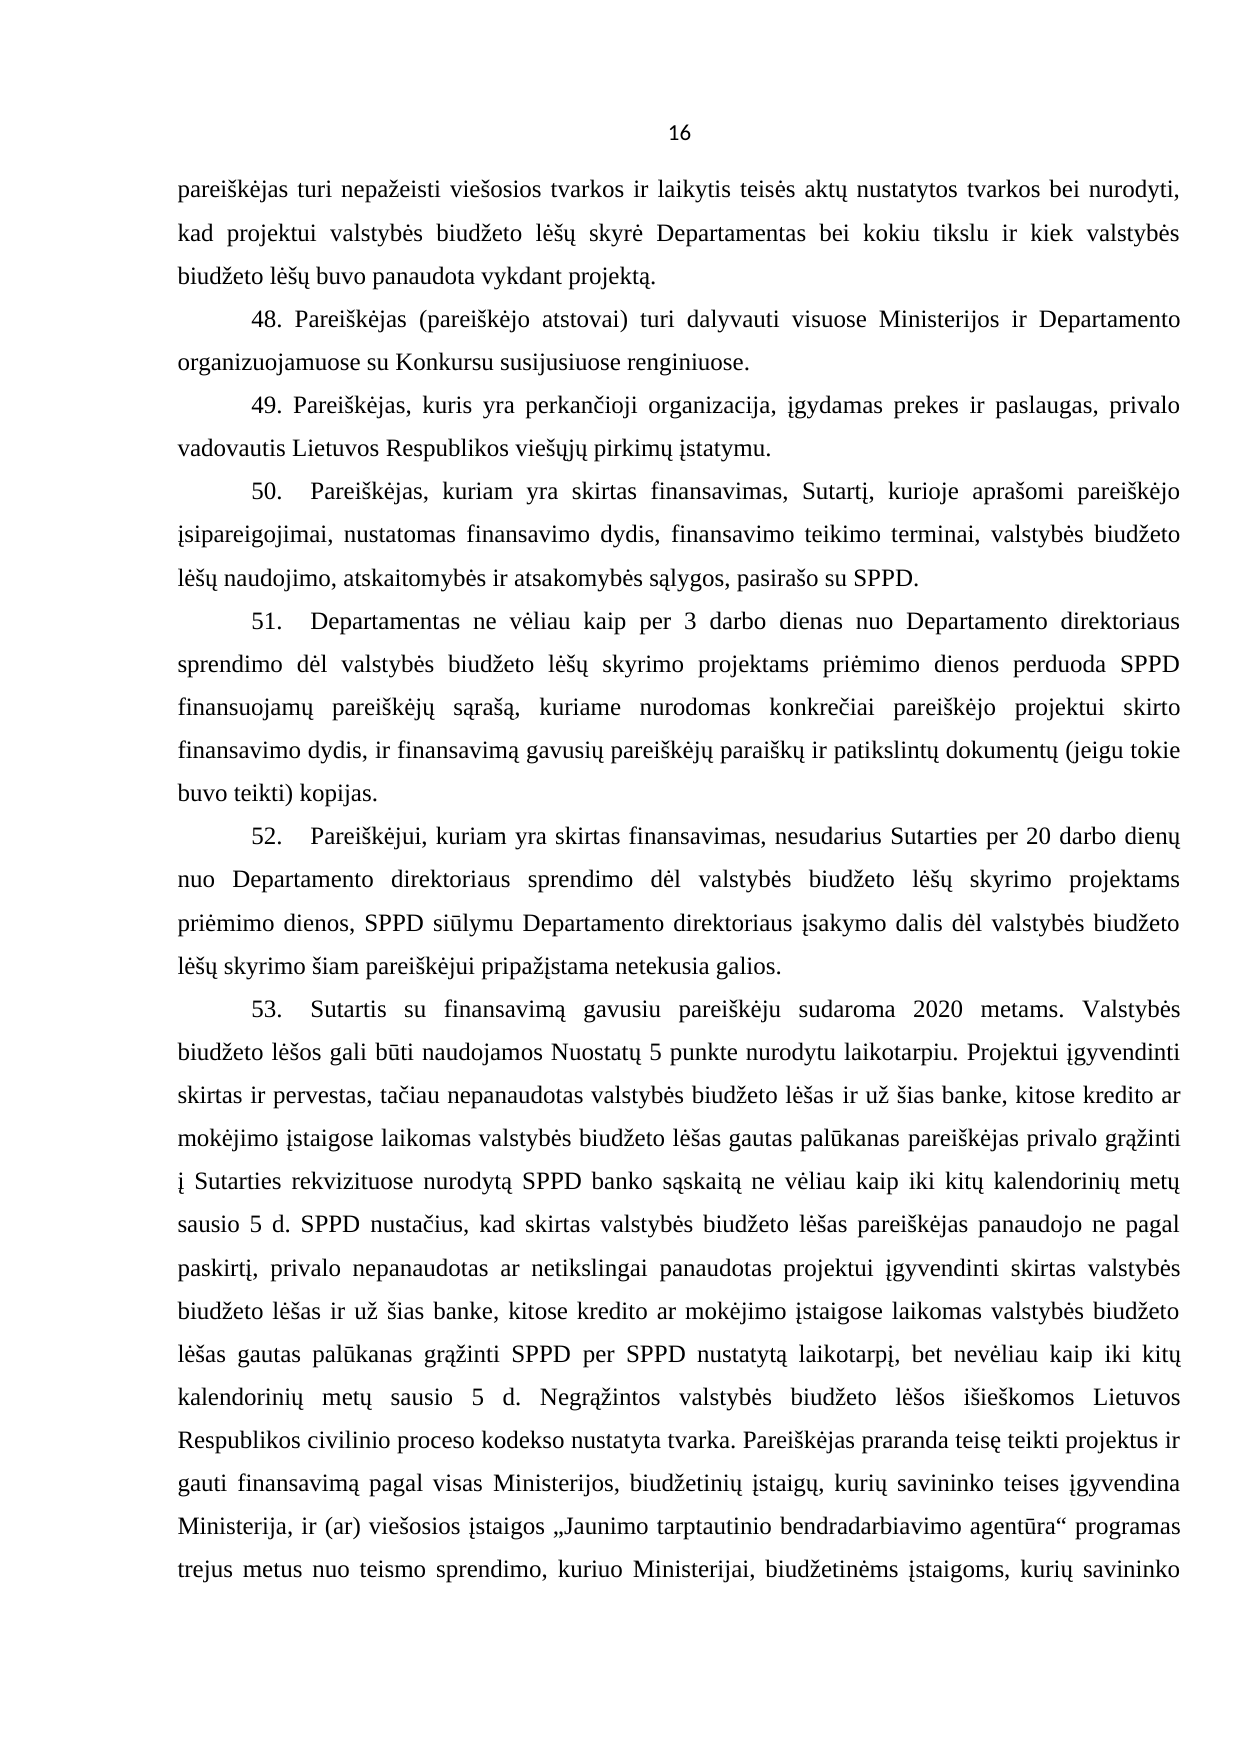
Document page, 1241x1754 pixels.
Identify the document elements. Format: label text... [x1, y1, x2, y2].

text 48. Pareiškėjas (pareiškėjo atstovai) turi dalyvauti visuose Ministerijos ir Departamento organizuojamuose su Konkursu susijusiuose renginiuose. [177, 304, 1181, 376]
text pareiškėjas turi nepažeisti viešosios tvarkos ir laikytis teisės aktų nustatytos tvarkos bei nurodyti, kad projektui valstybės biudžeto lėšų skyrė Departamentas bei kokiu tikslu ir kiek valstybės biudžeto lėšų buvo panaudota vykdant projektą. [177, 174, 1181, 289]
text 53. Sutartis su finansavimą gavusiu pareiškėju sudaroma 2020 metams. Valstybės biudžeto lėšos gali būti naudojamos Nuostatų 5 punkte nurodytu laikotarpiu. Projektui įgyvendinti skirtas ir pervestas, tačiau nepanaudotas valstybės biudžeto lėšas ir už šias banke, kitose kredito ar mokėjimo įstaigose laikomas valstybės biudžeto lėšas gautas palūkanas pareiškėjas privalo grąžinti į Sutarties rekvizituose nurodytą SPPD banko sąskaitą ne vėliau kaip iki kitų kalendorinių metų sausio 5 d. SPPD nustačius, kad skirtas valstybės biudžeto lėšas pareiškėjas panaudojo ne pagal paskirtį, privalo nepanaudotas ar netikslingai panaudotas projektui įgyvendinti skirtas valstybės biudžeto lėšas ir už šias banke, kitose kredito ar mokėjimo įstaigose laikomas valstybės biudžeto lėšas gautas palūkanas grąžinti SPPD per SPPD nustatytą laikotarpį, bet nevėliau kaip iki kitų kalendorinių metų sausio 5 d. Negrąžintos valstybės biudžeto lėšos išieškomos Lietuvos Respublikos civilinio proceso kodekso nustatyta tvarka. Pareiškėjas praranda teisę teikti projektus ir gauti finansavimą pagal visas Ministerijos, biudžetinių įstaigų, kurių savininko teises įgyvendina Ministerija, ir (ar) viešosios įstaigos „Jaunimo tarptautinio bendradarbiavimo agentūra“ programas trejus metus nuo teismo sprendimo, kuriuo Ministerijai, biudžetinėms įstaigoms, kurių savininko [177, 994, 1181, 1583]
text 52. Pareiškėjui, kuriam yra skirtas finansavimas, nesudarius Sutarties per 20 darbo dienų nuo Departamento direktoriaus sprendimo dėl valstybės biudžeto lėšų skyrimo projektams priėmimo dienos, SPPD siūlymu Departamento direktoriaus įsakymo dalis dėl valstybės biudžeto lėšų skyrimo šiam pareiškėjui pripažįstama netekusia galios. [177, 821, 1181, 979]
text 51. Departamentas ne vėliau kaip per 3 darbo dienas nuo Departamento direktoriaus sprendimo dėl valstybės biudžeto lėšų skyrimo projektams priėmimo dienos perduoda SPPD finansuojamų pareiškėjų sąrašą, kuriame nurodomas konkrečiai pareiškėjo projektui skirto finansavimo dydis, ir finansavimą gavusių pareiškėjų paraiškų ir patikslintų dokumentų (jeigu tokie buvo teikti) kopijas. [177, 606, 1181, 807]
text 50. Pareiškėjas, kuriam yra skirtas finansavimas, Sutartį, kurioje aprašomi pareiškėjo įsipareigojimai, nustatomas finansavimo dydis, finansavimo teikimo terminai, valstybės biudžeto lėšų naudojimo, atskaitomybės ir atsakomybės sąlygos, pasirašo su SPPD. [177, 476, 1181, 591]
text 49. Pareiškėjas, kuris yra perkančioji organizacija, įgydamas prekes ir paslaugas, privalo vadovautis Lietuvos Respublikos viešųjų pirkimų įstatymu. [177, 390, 1181, 462]
